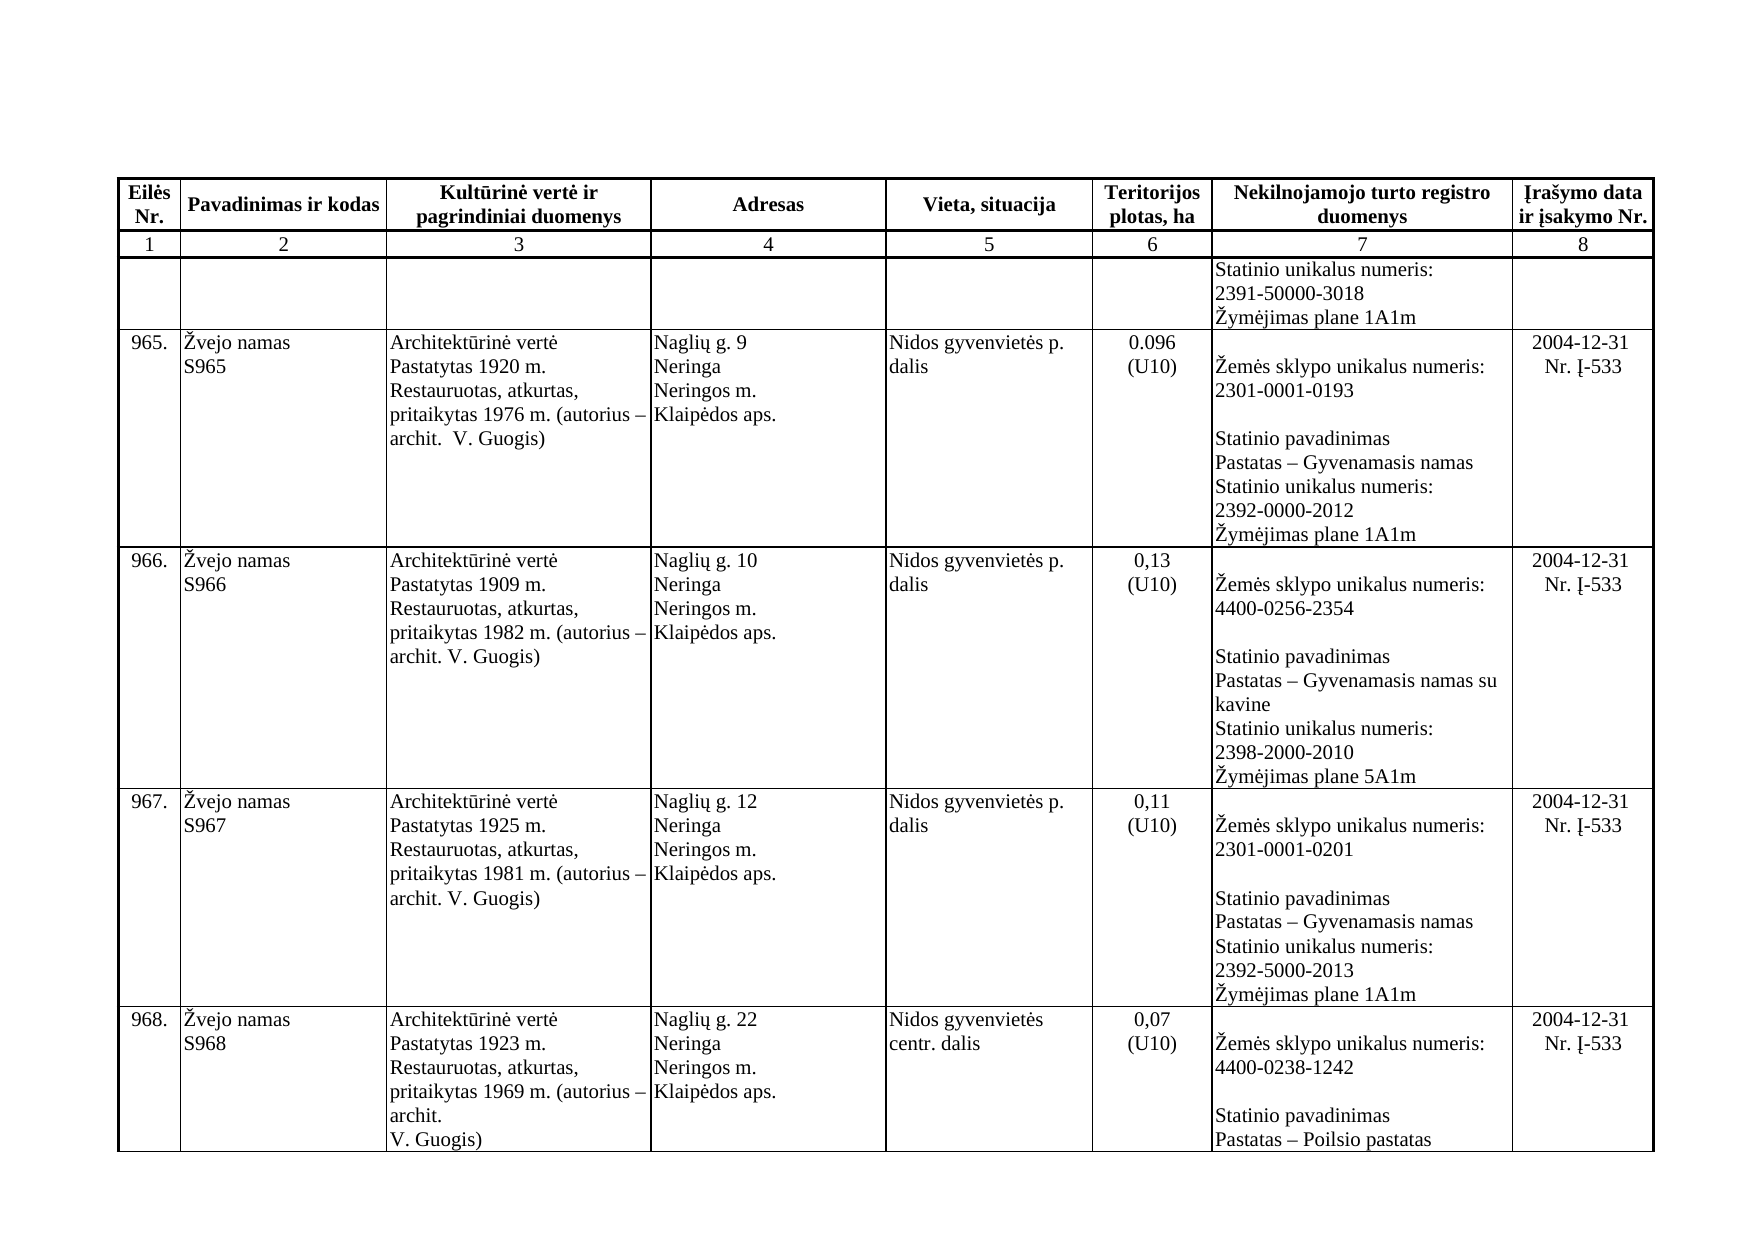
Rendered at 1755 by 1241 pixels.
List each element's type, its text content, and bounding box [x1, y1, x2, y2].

table_header Kultūrinė vertė ir pagrindiniai duomenys [387, 180, 650, 228]
table_cell 3 [387, 232, 650, 256]
table_header Nekilnojamojo turto registro duomenys [1213, 180, 1512, 228]
table_cell 6 [1093, 232, 1211, 256]
table_cell 2 [181, 232, 386, 256]
table_cell 5 [887, 232, 1092, 256]
table_cell Naglių g. 9 Neringa Neringos m. Klaipėdos aps. [652, 330, 885, 546]
table_cell [1513, 259, 1652, 329]
table_cell [887, 259, 1092, 329]
table_cell 0,07 (U10) [1093, 1007, 1211, 1151]
table_cell [120, 259, 180, 329]
table_cell 0,11 (U10) [1093, 789, 1211, 1006]
table_cell 967. [120, 789, 180, 1006]
table_cell 965. [120, 330, 180, 546]
table_cell Nidos gyvenvietės p. dalis [887, 789, 1092, 1006]
table_header Pavadinimas ir kodas [181, 180, 386, 228]
table_cell Žemės sklypo unikalus numeris: 2301-0001-0201 Statinio pavadinimas Pastatas – Gyvenamasis namas Statinio unikalus numeris: 2392-5000-2013 Žymėjimas plane 1A1m [1213, 789, 1512, 1006]
table_cell Architektūrinė vertė Pastatytas 1925 m. Restauruotas, atkurtas, pritaikytas 1981 m. (autorius – archit. V. Guogis) [387, 789, 650, 1006]
table_cell 2004-12-31 Nr. Į-533 [1513, 548, 1652, 788]
table_cell 966. [120, 548, 180, 788]
table_header Įrašymo data ir įsakymo Nr. [1513, 180, 1652, 228]
table_cell Nidos gyvenvietės centr. dalis [887, 1007, 1092, 1151]
table_cell 0.096 (U10) [1093, 330, 1211, 546]
table_cell 2004-12-31 Nr. Į-533 [1513, 789, 1652, 1006]
table_cell 7 [1213, 232, 1512, 256]
table_header Teritorijos plotas, ha [1093, 180, 1211, 228]
table_cell 968. [120, 1007, 180, 1151]
table_header Adresas [652, 180, 885, 228]
table_cell Žvejo namas S968 [181, 1007, 386, 1151]
table_cell Žemės sklypo unikalus numeris: 4400-0238-1242 Statinio pavadinimas Pastatas – Poilsio pastatas [1213, 1007, 1512, 1151]
table_cell Žvejo namas S966 [181, 548, 386, 788]
table_cell Naglių g. 10 Neringa Neringos m. Klaipėdos aps. [652, 548, 885, 788]
table_cell [181, 259, 386, 329]
table_cell 1 [120, 232, 180, 256]
table_cell Architektūrinė vertė Pastatytas 1923 m. Restauruotas, atkurtas, pritaikytas 1969 m. (autorius – archit. V. Guogis) [387, 1007, 650, 1151]
table_cell Naglių g. 22 Neringa Neringos m. Klaipėdos aps. [652, 1007, 885, 1151]
table_cell 4 [652, 232, 885, 256]
table_cell Nidos gyvenvietės p. dalis [887, 330, 1092, 546]
table_header Eilės Nr. [120, 180, 180, 228]
table_cell Žemės sklypo unikalus numeris: 4400-0256-2354 Statinio pavadinimas Pastatas – Gyvenamasis namas su kavine Statinio unikalus numeris: 2398-2000-2010 Žymėjimas plane 5A1m [1213, 548, 1512, 788]
table_cell 2004-12-31 Nr. Į-533 [1513, 1007, 1652, 1151]
table_cell Architektūrinė vertė Pastatytas 1909 m. Restauruotas, atkurtas, pritaikytas 1982 m. (autorius – archit. V. Guogis) [387, 548, 650, 788]
table_cell Nidos gyvenvietės p. dalis [887, 548, 1092, 788]
table_cell Architektūrinė vertė Pastatytas 1920 m. Restauruotas, atkurtas, pritaikytas 1976 m. (autorius – archit. V. Guogis) [387, 330, 650, 546]
table_cell 2004-12-31 Nr. Į-533 [1513, 330, 1652, 546]
table_cell [1093, 259, 1211, 329]
table_cell Žvejo namas S967 [181, 789, 386, 1006]
table_cell [652, 259, 885, 329]
table_cell Žemės sklypo unikalus numeris: 2301-0001-0193 Statinio pavadinimas Pastatas – Gyvenamasis namas Statinio unikalus numeris: 2392-0000-2012 Žymėjimas plane 1A1m [1213, 330, 1512, 546]
table_cell [387, 259, 650, 329]
table_cell Statinio unikalus numeris: 2391-50000-3018 Žymėjimas plane 1A1m [1213, 259, 1512, 329]
table_cell Naglių g. 12 Neringa Neringos m. Klaipėdos aps. [652, 789, 885, 1006]
table_cell Žvejo namas S965 [181, 330, 386, 546]
table_cell 0,13 (U10) [1093, 548, 1211, 788]
table_header Vieta, situacija [887, 180, 1092, 228]
table_cell 8 [1513, 232, 1652, 256]
